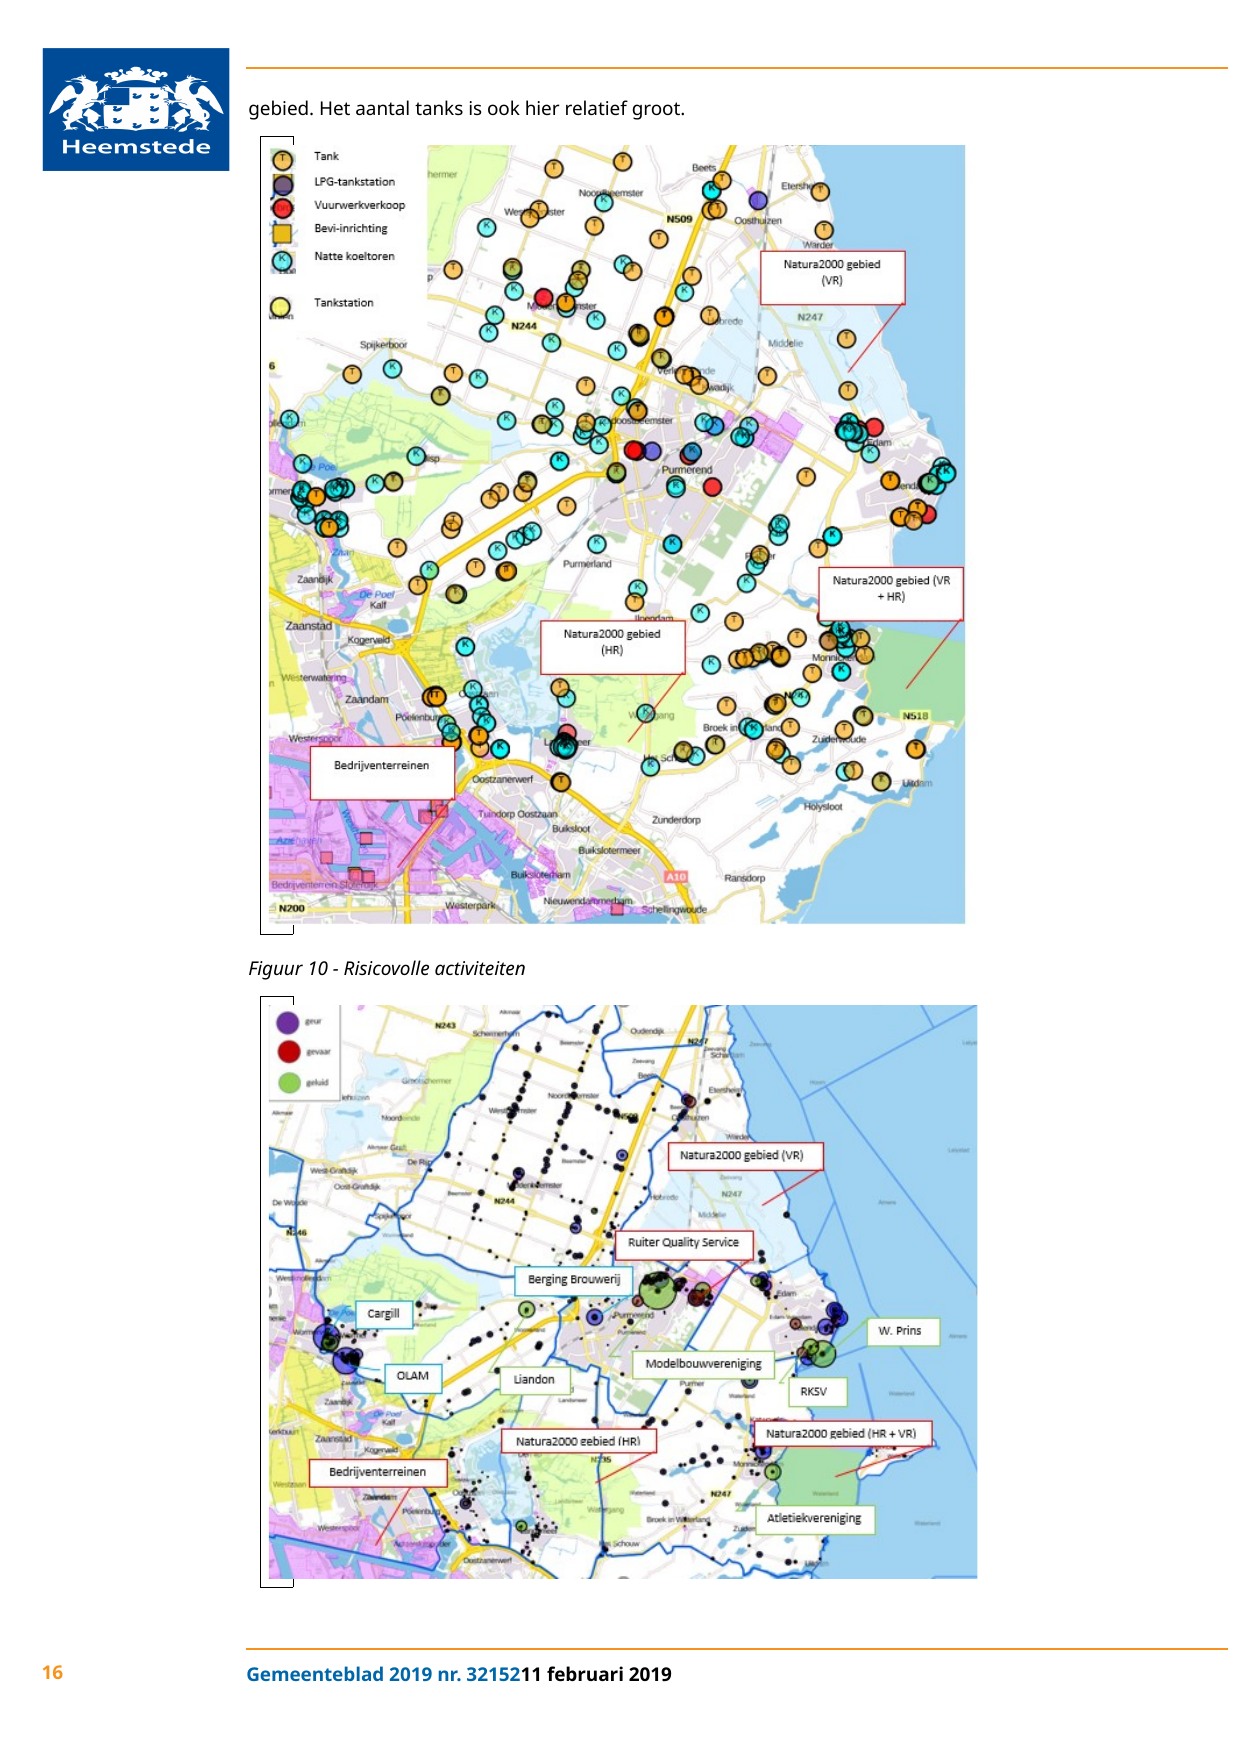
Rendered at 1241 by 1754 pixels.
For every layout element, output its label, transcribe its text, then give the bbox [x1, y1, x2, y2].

text gebied. Het aantal tanks is ook hier relatief groot. [248, 95, 1152, 121]
picture [41, 47, 231, 172]
text Figuur 10 - Risicovolle activiteiten [248, 955, 1152, 981]
picture [268, 1005, 978, 1579]
picture [268, 145, 978, 925]
